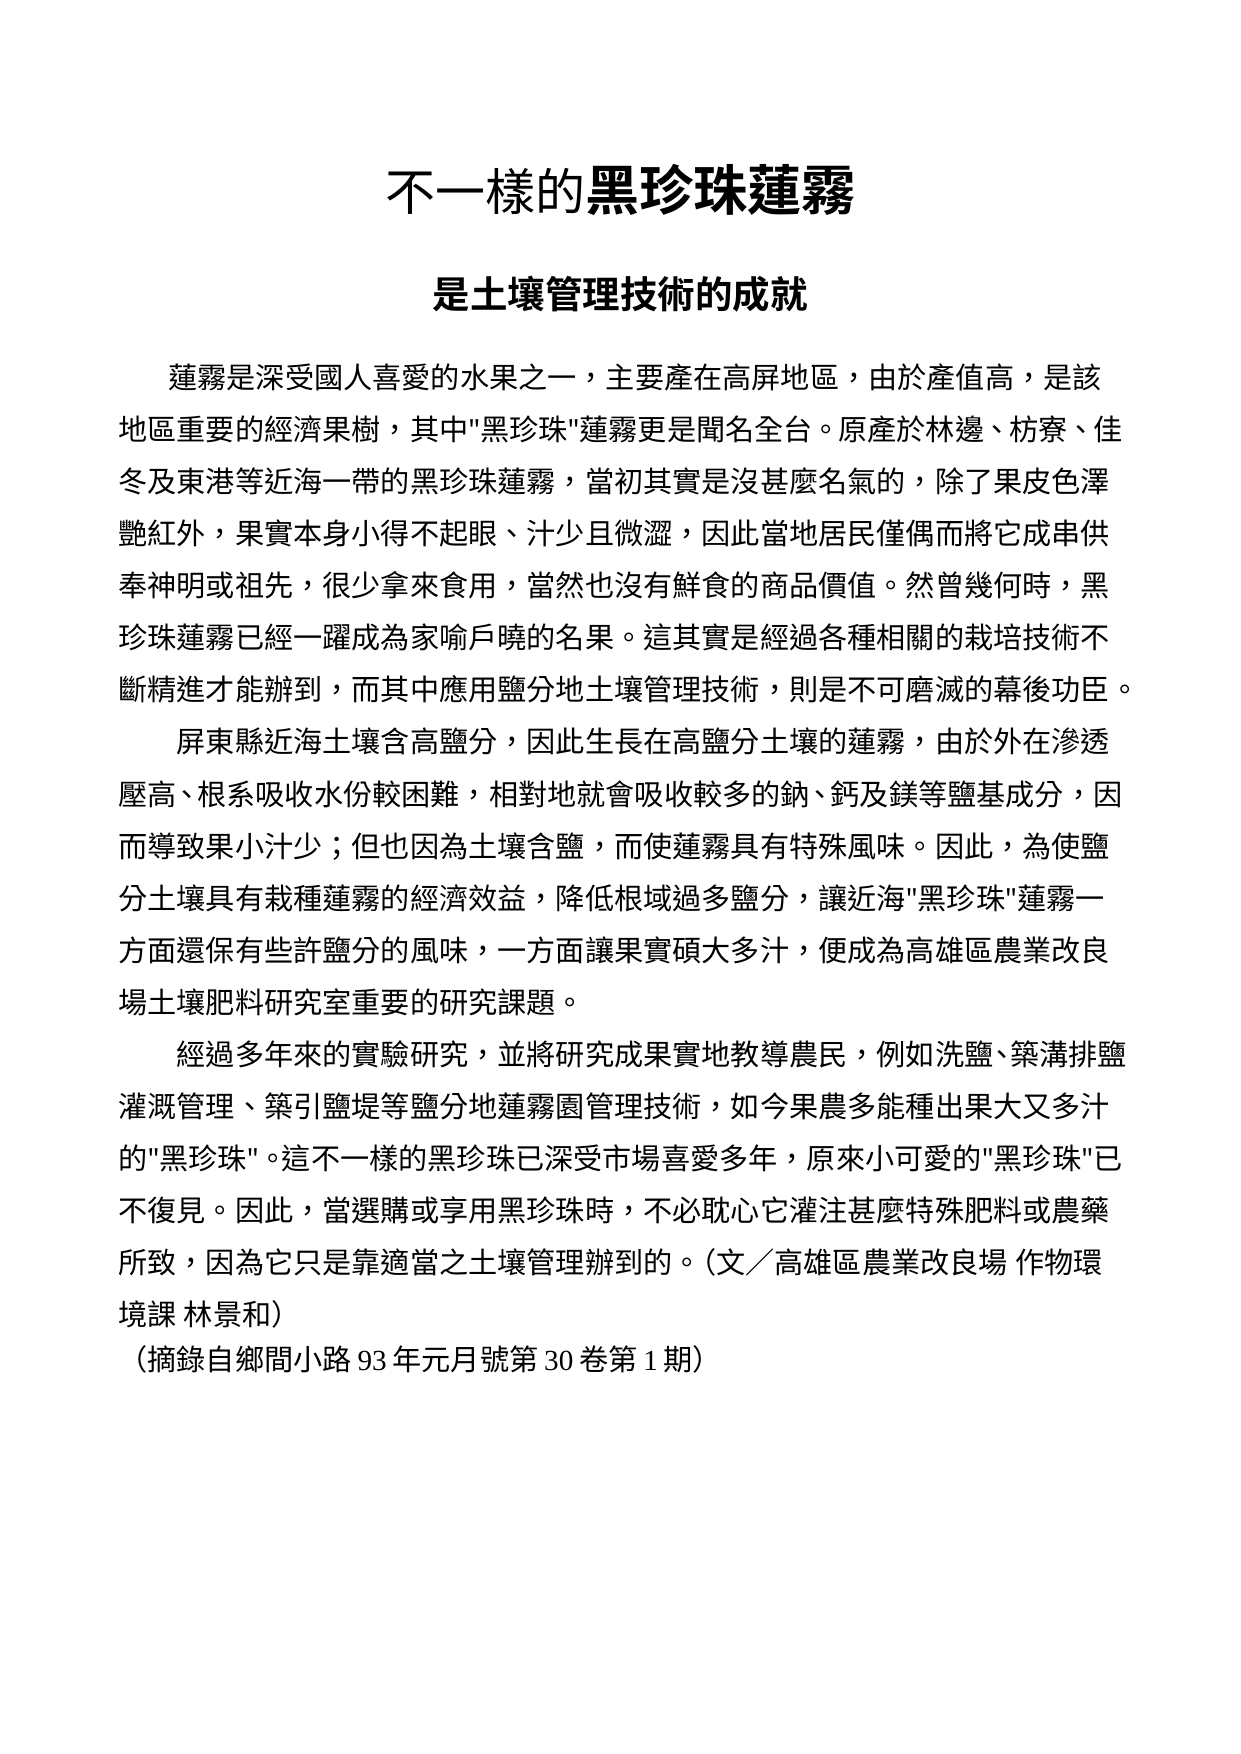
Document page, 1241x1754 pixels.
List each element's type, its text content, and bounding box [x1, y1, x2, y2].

subtitle 不一樣的黑珍珠蓮霧 [118, 148, 1122, 226]
subtitle 是土壤管理技術的成就 [118, 265, 1122, 319]
text 經過多年來的實驗研究，並將研究成果實地教導農民，例如洗鹽、築溝排鹽、灌溉管理、築引鹽堤等鹽分地蓮霧園管理技術，如今果農多能種出果大又多汁的"黑珍珠"。這不一樣的黑珍珠已深受市場喜愛多年，原來小可愛的"黑珍珠"已不復見。因此，當選購或享用黑珍珠時，不必耽心它灌注甚麼特殊肥料或農藥所致，因為它只是靠適當之土壤管理辦到的。（文／高雄區農業改良場 作物環境課 林景和） [118, 1024, 1122, 1336]
text 蓮霧是深受國人喜愛的水果之一，主要產在高屏地區，由於產值高，是該地區重要的經濟果樹，其中"黑珍珠"蓮霧更是聞名全台。原產於林邊、枋寮、佳冬及東港等近海一帶的黑珍珠蓮霧，當初其實是沒甚麼名氣的，除了果皮色澤艷紅外，果實本身小得不起眼、汁少且微澀，因此當地居民僅偶而將它成串供奉神明或祖先，很少拿來食用，當然也沒有鮮食的商品價值。然曾幾何時，黑珍珠蓮霧已經一躍成為家喻戶曉的名果。這其實是經過各種相關的栽培技術不斷精進才能辦到，而其中應用鹽分地土壤管理技術，則是不可磨滅的幕後功臣。 [118, 347, 1122, 711]
text （摘錄自鄉間小路93年元月號第30卷第1期） [118, 1336, 1122, 1378]
text 屏東縣近海土壤含高鹽分，因此生長在高鹽分土壤的蓮霧，由於外在滲透壓高、根系吸收水份較困難，相對地就會吸收較多的鈉、鈣及鎂等鹽基成分，因而導致果小汁少；但也因為土壤含鹽，而使蓮霧具有特殊風味。因此，為使鹽分土壤具有栽種蓮霧的經濟效益，降低根域過多鹽分，讓近海"黑珍珠"蓮霧一方面還保有些許鹽分的風味，一方面讓果實碩大多汁，便成為高雄區農業改良場土壤肥料研究室重要的研究課題。 [118, 711, 1122, 1024]
